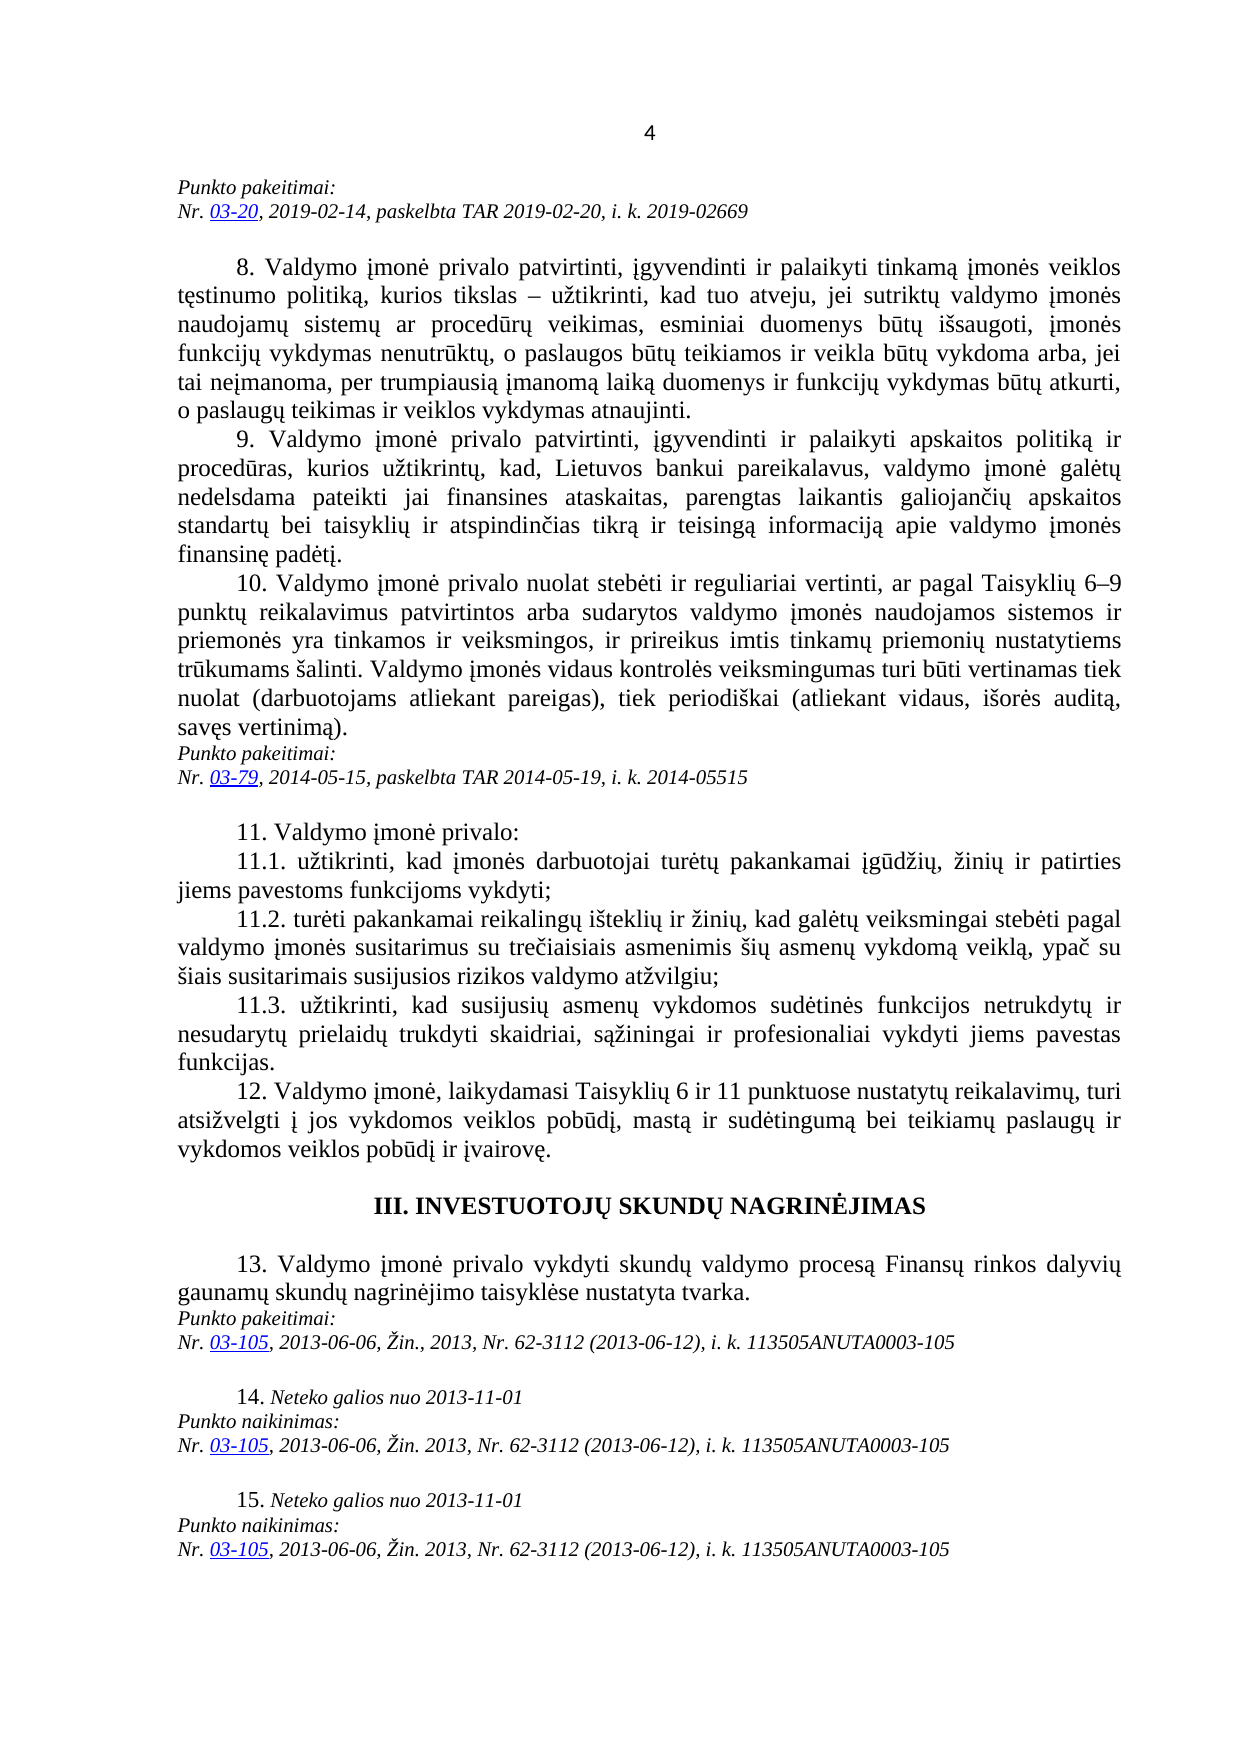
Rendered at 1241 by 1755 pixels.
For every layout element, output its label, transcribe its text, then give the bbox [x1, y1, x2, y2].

text Punkto naikinimas: [177, 1513, 1122, 1537]
text Nr. 03-20, 2019-02-14, paskelbta TAR 2019-02-20, i. k. 2019-02669 [177, 199, 1122, 223]
text Nr. 03-79, 2014-05-15, paskelbta TAR 2014-05-19, i. k. 2014-05515 [177, 764, 1122, 789]
text 11.1. užtikrinti, kad įmonės darbuotojai turėtų pakankamai įgūdžių, žinių ir patirties jiems pavestoms funkcijoms vykdyti; [177, 846, 1122, 904]
text Nr. 03-105, 2013-06-06, Žin. 2013, Nr. 62-3112 (2013-06-12), i. k. 113505ANUTA0003-105 [177, 1537, 1122, 1561]
text Punkto naikinimas: [177, 1409, 1122, 1433]
text Punkto pakeitimai: [177, 741, 1122, 764]
text 12. Valdymo įmonė, laikydamasi Taisyklių 6 ir 11 punktuose nustatytų reikalavimų, turi atsižvelgti į jos vykdomos veiklos pobūdį, mastą ir sudėtingumą bei teikiamų paslaugų ir vykdomos veiklos pobūdį ir įvairovę. [177, 1076, 1122, 1162]
text 11.3. užtikrinti, kad susijusių asmenų vykdomos sudėtinės funkcijos netrukdytų ir nesudarytų prielaidų trukdyti skaidriai, sąžiningai ir profesionaliai vykdyti jiems pavestas funkcijas. [177, 990, 1122, 1076]
text 11. Valdymo įmonė privalo: [177, 817, 1122, 846]
text 9. Valdymo įmonė privalo patvirtinti, įgyvendinti ir palaikyti apskaitos politiką ir procedūras, kurios užtikrintų, kad, Lietuvos bankui pareikalavus, valdymo įmonė galėtų nedelsdama pateikti jai finansines ataskaitas, parengtas laikantis galiojančių apskaitos standartų bei taisyklių ir atspindinčias tikrą ir teisingą informaciją apie valdymo įmonės finansinę padėtį. [177, 424, 1122, 568]
text 11.2. turėti pakankamai reikalingų išteklių ir žinių, kad galėtų veiksmingai stebėti pagal valdymo įmonės susitarimus su trečiaisiais asmenimis šių asmenų vykdomą veiklą, ypač su šiais susitarimais susijusios rizikos valdymo atžvilgiu; [177, 904, 1122, 990]
text 8. Valdymo įmonė privalo patvirtinti, įgyvendinti ir palaikyti tinkamą įmonės veiklos tęstinumo politiką, kurios tikslas – užtikrinti, kad tuo atveju, jei sutriktų valdymo įmonės naudojamų sistemų ar procedūrų veikimas, esminiai duomenys būtų išsaugoti, įmonės funkcijų vykdymas nenutrūktų, o paslaugos būtų teikiamos ir veikla būtų vykdoma arba, jei tai neįmanoma, per trumpiausią įmanomą laiką duomenys ir funkcijų vykdymas būtų atkurti, o paslaugų teikimas ir veiklos vykdymas atnaujinti. [177, 252, 1122, 424]
text Punkto pakeitimai: [177, 1306, 1122, 1330]
text III. INVESTUOTOJŲ SKUNDŲ NAGRINĖJIMAS [177, 1191, 1122, 1220]
text Nr. 03-105, 2013-06-06, Žin., 2013, Nr. 62-3112 (2013-06-12), i. k. 113505ANUTA0003-105 [177, 1330, 1122, 1354]
text 15. Neteko galios nuo 2013-11-01 [177, 1486, 1122, 1513]
text 10. Valdymo įmonė privalo nuolat stebėti ir reguliariai vertinti, ar pagal Taisyklių 6–9 punktų reikalavimus patvirtintos arba sudarytos valdymo įmonės naudojamos sistemos ir priemonės yra tinkamos ir veiksmingos, ir prireikus imtis tinkamų priemonių nustatytiems trūkumams šalinti. Valdymo įmonės vidaus kontrolės veiksmingumas turi būti vertinamas tiek nuolat (darbuotojams atliekant pareigas), tiek periodiškai (atliekant vidaus, išorės auditą, savęs vertinimą). [177, 568, 1122, 741]
text Nr. 03-105, 2013-06-06, Žin. 2013, Nr. 62-3112 (2013-06-12), i. k. 113505ANUTA0003-105 [177, 1433, 1122, 1457]
text Punkto pakeitimai: [177, 175, 1122, 199]
text 13. Valdymo įmonė privalo vykdyti skundų valdymo procesą Finansų rinkos dalyvių gaunamų skundų nagrinėjimo taisyklėse nustatyta tvarka. [177, 1249, 1122, 1306]
text 14. Neteko galios nuo 2013-11-01 [177, 1383, 1122, 1409]
